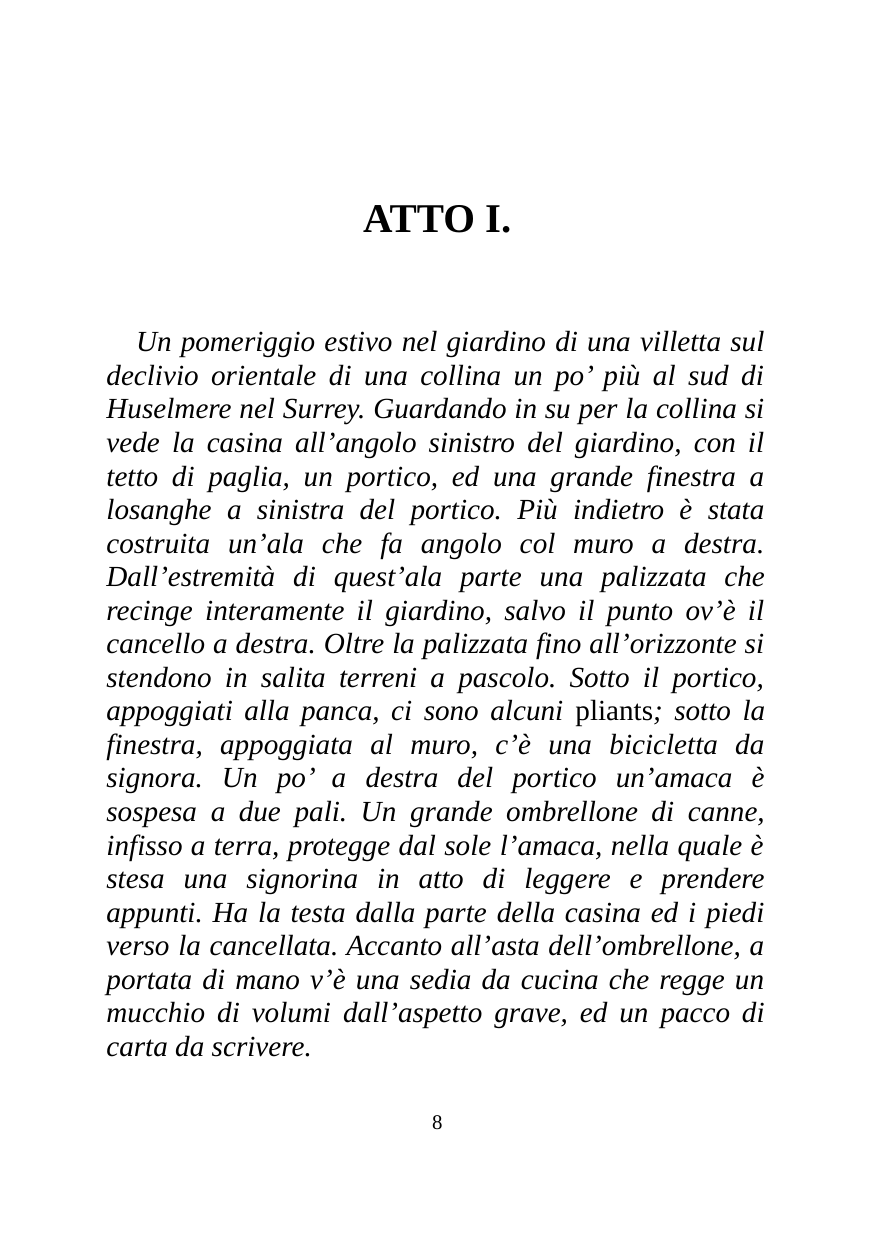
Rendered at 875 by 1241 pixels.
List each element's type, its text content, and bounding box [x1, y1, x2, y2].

subtitle ATTO I. [106, 195, 768, 242]
text Un pomeriggio estivo nel giardino di una villetta sul declivio orientale di una collina un po’ più al sud di Huselmere nel Surrey. Guardando in su per la collina si vede la casina all’angolo sinistro del giardino, con il tetto di paglia, un portico, ed una grande finestra a losanghe a sinistra del portico. Più indietro è stata costruita un’ala che fa angolo col muro a destra. Dall’estremità di quest’ala parte una palizzata che recinge interamente il giardino, salvo il punto ov’è il cancello a destra. Oltre la palizzata fino all’orizzonte si stendono in salita terreni a pascolo. Sotto il portico, appoggiati alla panca, ci sono alcuni pliants; sotto la finestra, appoggiata al muro, c’è una bicicletta da signora. Un po’ a destra del portico un’amaca è sospesa a due pali. Un grande ombrellone di canne, infisso a terra, protegge dal sole l’amaca, nella quale è stesa una signorina in atto di leggere e prendere appunti. Ha la testa dalla parte della casina ed i piedi verso la cancellata. Accanto all’asta dell’ombrellone, a portata di mano v’è una sedia da cucina che regge un mucchio di volumi dall’aspetto grave, ed un pacco di carta da scrivere. [106, 324, 768, 1062]
